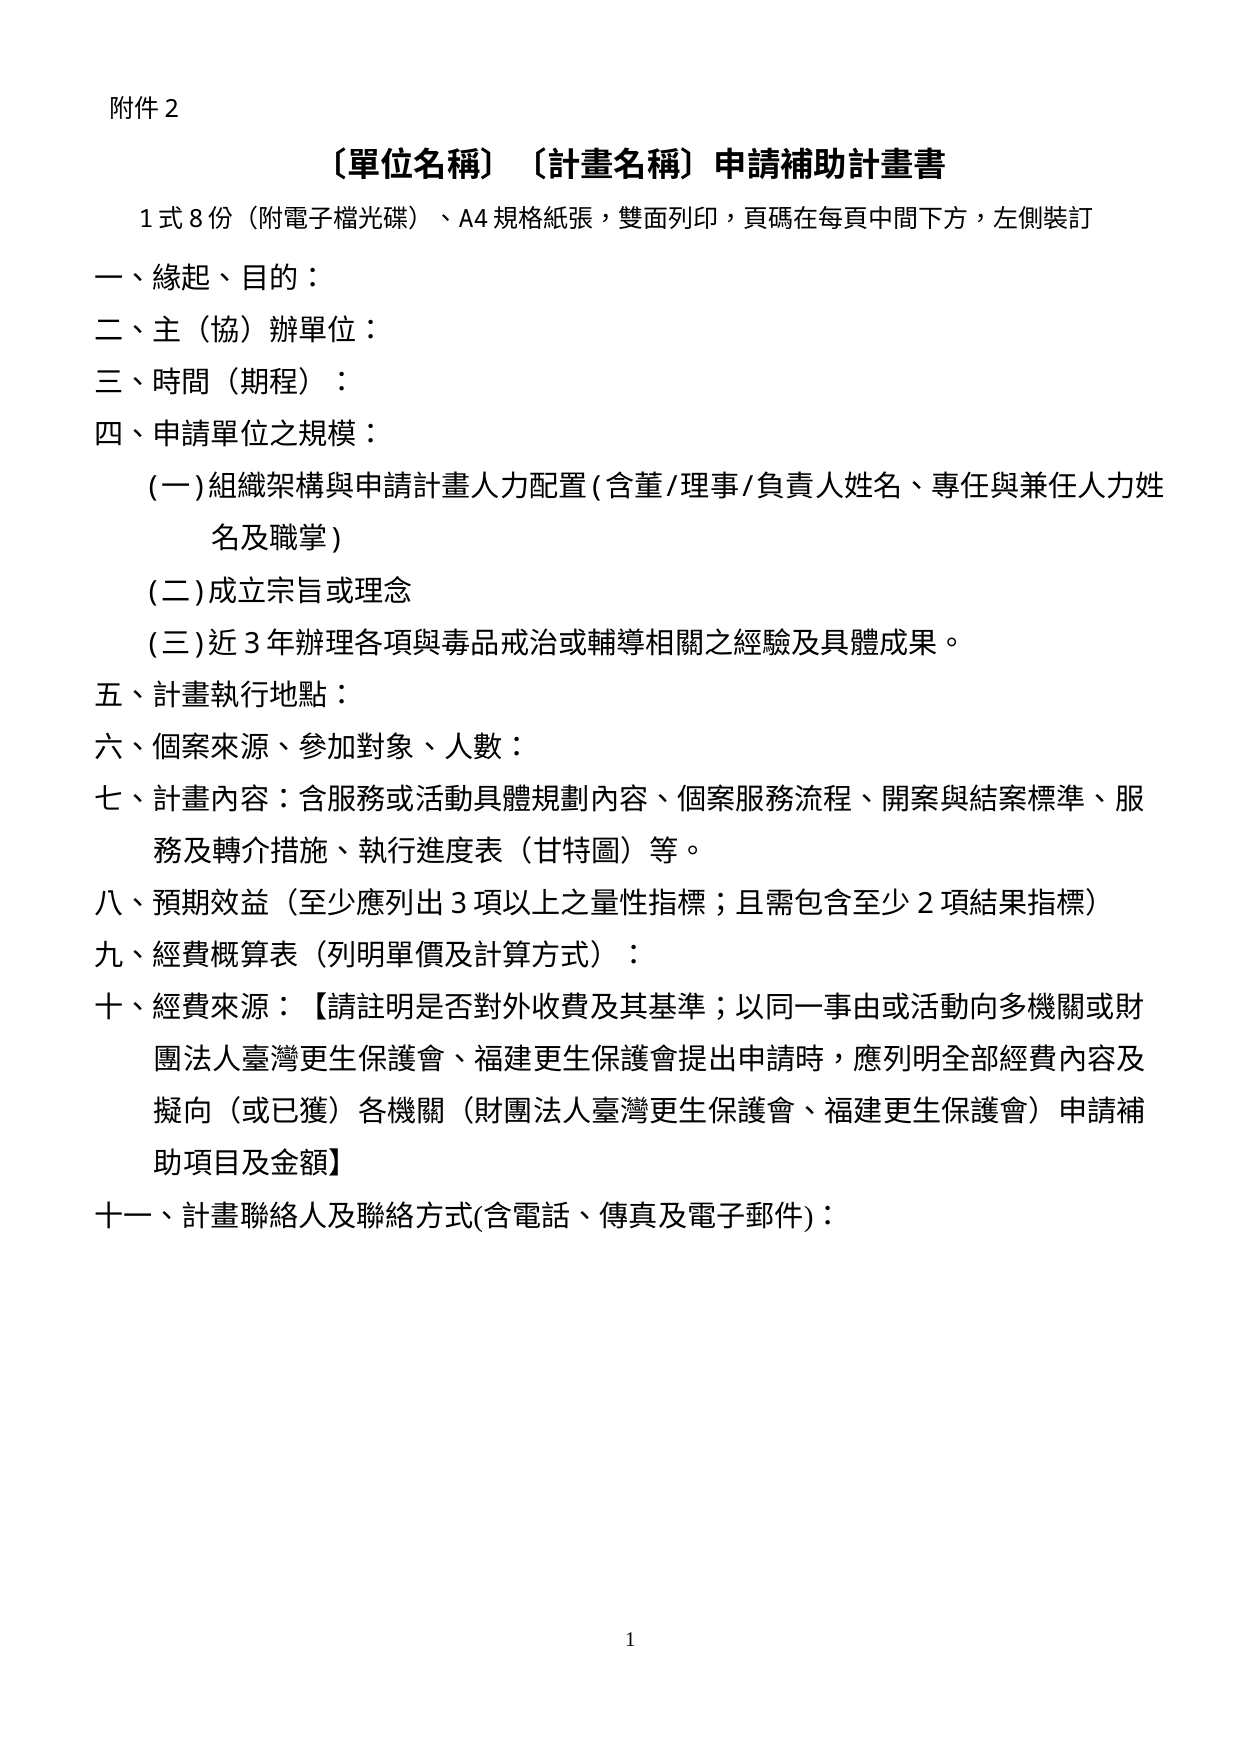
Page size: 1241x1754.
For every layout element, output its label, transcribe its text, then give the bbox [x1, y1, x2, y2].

text 一、緣起、目的： [94, 247, 1167, 299]
text 1式8份（附電子檔光碟）、A4規格紙張，雙面列印，頁碼在每頁中間下方，左側裝訂 [138, 198, 1167, 234]
text 附件2 [94, 89, 1167, 125]
text 九、經費概算表（列明單價及計算方式）： [94, 924, 1167, 976]
text (三)近3年辦理各項與毒品戒治或輔導相關之經驗及具體成果。 [144, 611, 1167, 663]
text 四、申請單位之規模： [94, 403, 1167, 455]
text 〔單位名稱〕〔計畫名稱〕申請補助計畫書 [94, 137, 1167, 186]
text 五、計畫執行地點： [94, 663, 1167, 716]
text 二、主（協）辦單位： [94, 299, 1167, 351]
text 十、經費來源：【請註明是否對外收費及其基準；以同一事由或活動向多機關或財團法人臺灣更生保護會、福建更生保護會提出申請時，應列明全部經費內容及擬向（或已獲）各機關（財團法人臺灣更生保護會、福建更生保護會）申請補助項目及金額】 [94, 976, 1167, 1184]
text 七、計畫內容：含服務或活動具體規劃內容、個案服務流程、開案與結案標準、服務及轉介措施、執行進度表（甘特圖）等。 [94, 768, 1167, 872]
text 三、時間（期程）： [94, 351, 1167, 403]
text 十一、計畫聯絡人及聯絡方式(含電話、傳真及電子郵件)： [94, 1184, 1167, 1236]
text (二)成立宗旨或理念 [144, 559, 1167, 611]
text 六、個案來源、參加對象、人數： [94, 716, 1167, 768]
text 八、預期效益（至少應列出3項以上之量性指標；且需包含至少2項結果指標） [94, 872, 1167, 924]
text (一)組織架構與申請計畫人力配置(含董/理事/負責人姓名、專任與兼任人力姓名及職掌) [144, 455, 1167, 559]
